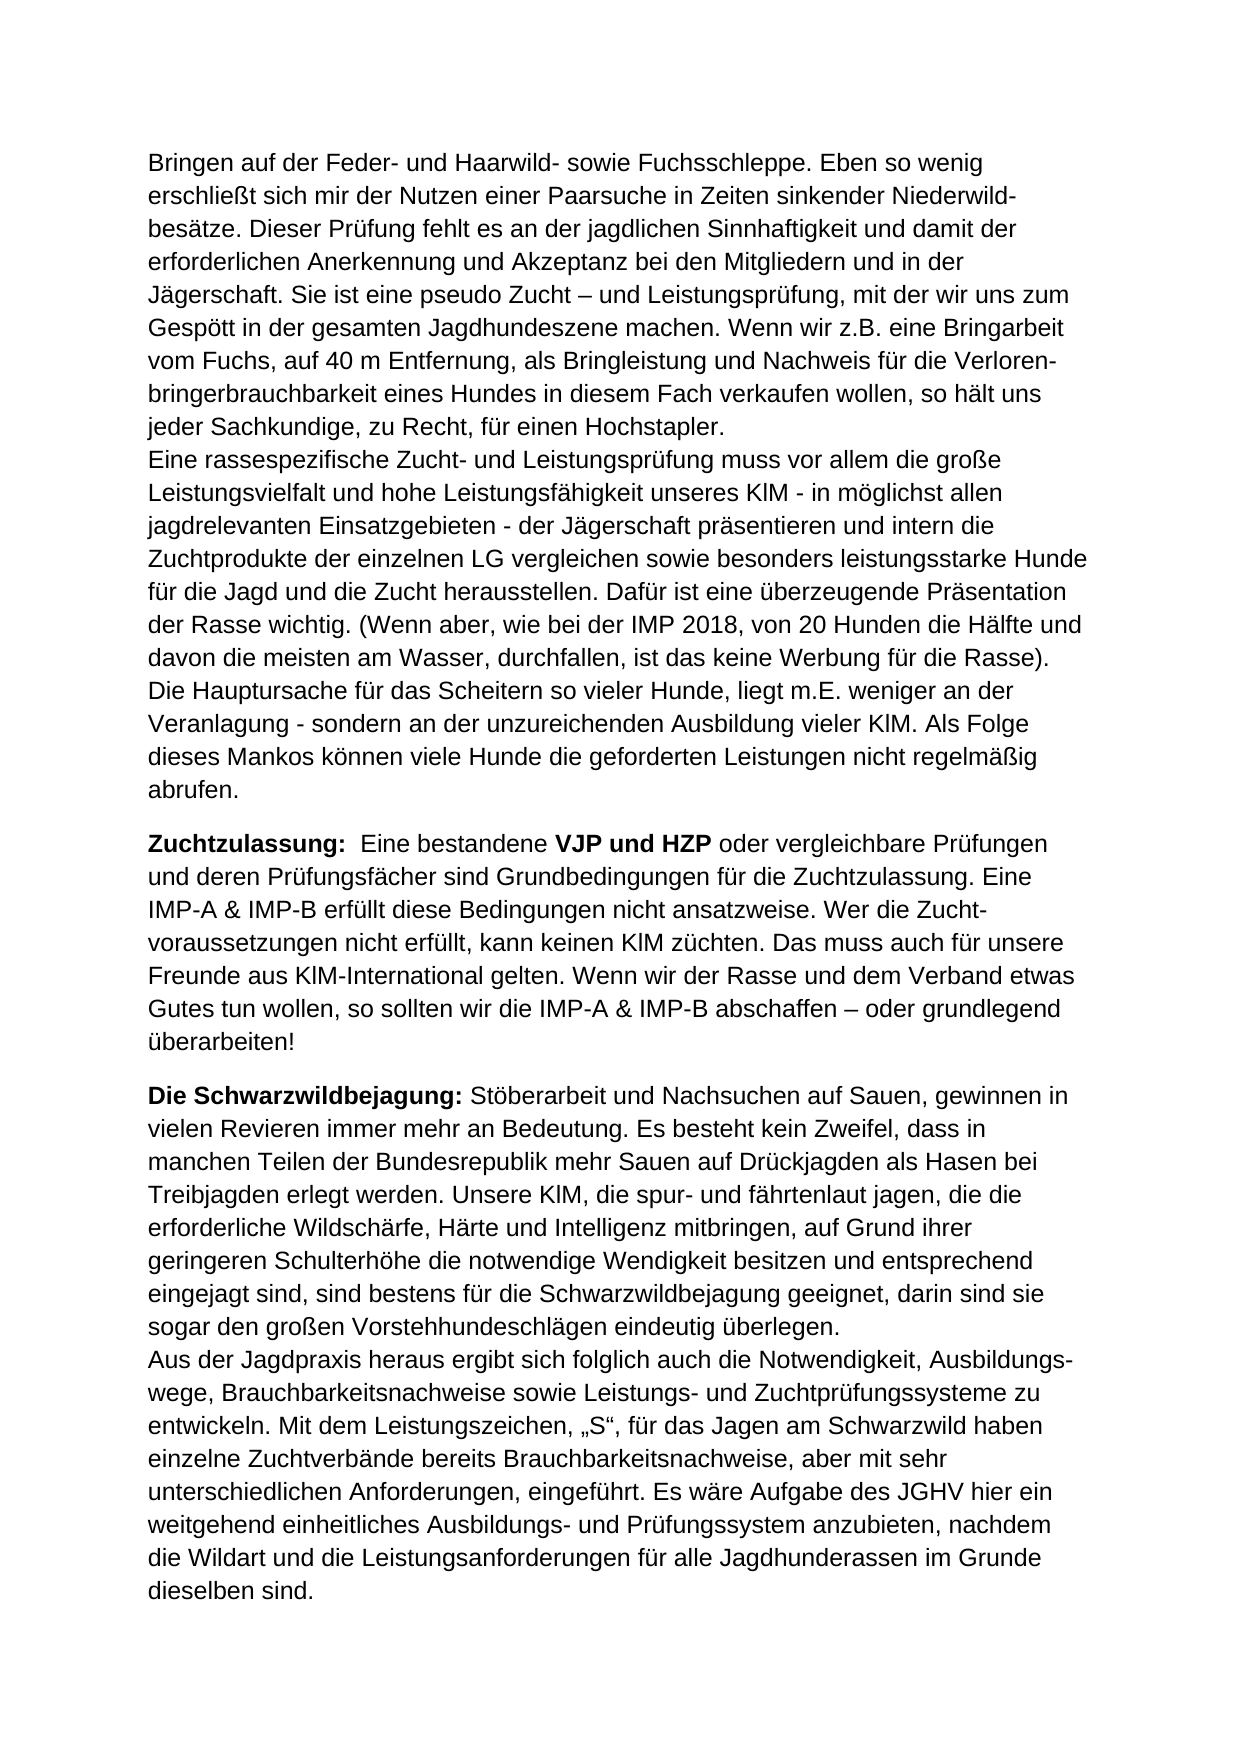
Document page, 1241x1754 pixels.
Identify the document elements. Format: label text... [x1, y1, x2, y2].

text Zuchtzulassung: Eine bestandene VJP und HZP oder vergleichbare Prüfungen und deren Prüfungsfächer sind Grundbedingungen für die Zuchtzulassung. Eine IMP-A & IMP-B erfüllt diese Bedingungen nicht ansatzweise. Wer die Zucht-voraussetzungen nicht erfüllt, kann keinen KlM züchten. Das muss auch für unsere Freunde aus KlM-International gelten. Wenn wir der Rasse und dem Verband etwas Gutes tun wollen, so sollten wir die IMP-A & IMP-B abschaffen – oder grundlegend überarbeiten! [148, 829, 1093, 1056]
text Die Schwarzwildbejagung: Stöberarbeit und Nachsuchen auf Sauen, gewinnen in vielen Revieren immer mehr an Bedeutung. Es besteht kein Zweifel, dass in manchen Teilen der Bundesrepublik mehr Sauen auf Drückjagden als Hasen bei Treibjagden erlegt werden. Unsere KlM, die spur- und fährtenlaut jagen, die die erforderliche Wildschärfe, Härte und Intelligenz mitbringen, auf Grund ihrer geringeren Schulterhöhe die notwendige Wendigkeit besitzen und entsprechend eingejagt sind, sind bestens für die Schwarzwildbejagung geeignet, darin sind sie sogar den großen Vorstehhundeschlägen eindeutig überlegen. Aus der Jagdpraxis heraus ergibt sich folglich auch die Notwendigkeit, Ausbildungs-wege, Brauchbarkeitsnachweise sowie Leistungs- und Zuchtprüfungssysteme zu entwickeln. Mit dem Leistungszeichen, „S“, für das Jagen am Schwarzwild haben einzelne Zuchtverbände bereits Brauchbarkeitsnachweise, aber mit sehr unterschiedlichen Anforderungen, eingeführt. Es wäre Aufgabe des JGHV hier ein weitgehend einheitliches Ausbildungs- und Prüfungssystem anzubieten, nachdem die Wildart und die Leistungsanforderungen für alle Jagdhunderassen im Grunde dieselben sind. [148, 1081, 1093, 1605]
text Bringen auf der Feder- und Haarwild- sowie Fuchsschleppe. Eben so wenig erschließt sich mir der Nutzen einer Paarsuche in Zeiten sinkender Niederwild-besätze. Dieser Prüfung fehlt es an der jagdlichen Sinnhaftigkeit und damit der erforderlichen Anerkennung und Akzeptanz bei den Mitgliedern und in der Jägerschaft. Sie ist eine pseudo Zucht – und Leistungsprüfung, mit der wir uns zum Gespött in der gesamten Jagdhundeszene machen. Wenn wir z.B. eine Bringarbeit vom Fuchs, auf 40 m Entfernung, als Bringleistung und Nachweis für die Verloren-bringerbrauchbarkeit eines Hundes in diesem Fach verkaufen wollen, so hält uns jeder Sachkundige, zu Recht, für einen Hochstapler. Eine rassespezifische Zucht- und Leistungsprüfung muss vor allem die große Leistungsvielfalt und hohe Leistungsfähigkeit unseres KlM - in möglichst allen jagdrelevanten Einsatzgebieten - der Jägerschaft präsentieren und intern die Zuchtprodukte der einzelnen LG vergleichen sowie besonders leistungsstarke Hunde für die Jagd und die Zucht herausstellen. Dafür ist eine überzeugende Präsentation der Rasse wichtig. (Wenn aber, wie bei der IMP 2018, von 20 Hunden die Hälfte und davon die meisten am Wasser, durchfallen, ist das keine Werbung für die Rasse). Die Hauptursache für das Scheitern so vieler Hunde, liegt m.E. weniger an der Veranlagung - sondern an der unzureichenden Ausbildung vieler KlM. Als Folge dieses Mankos können viele Hunde die geforderten Leistungen nicht regelmäßig abrufen. [148, 148, 1093, 804]
